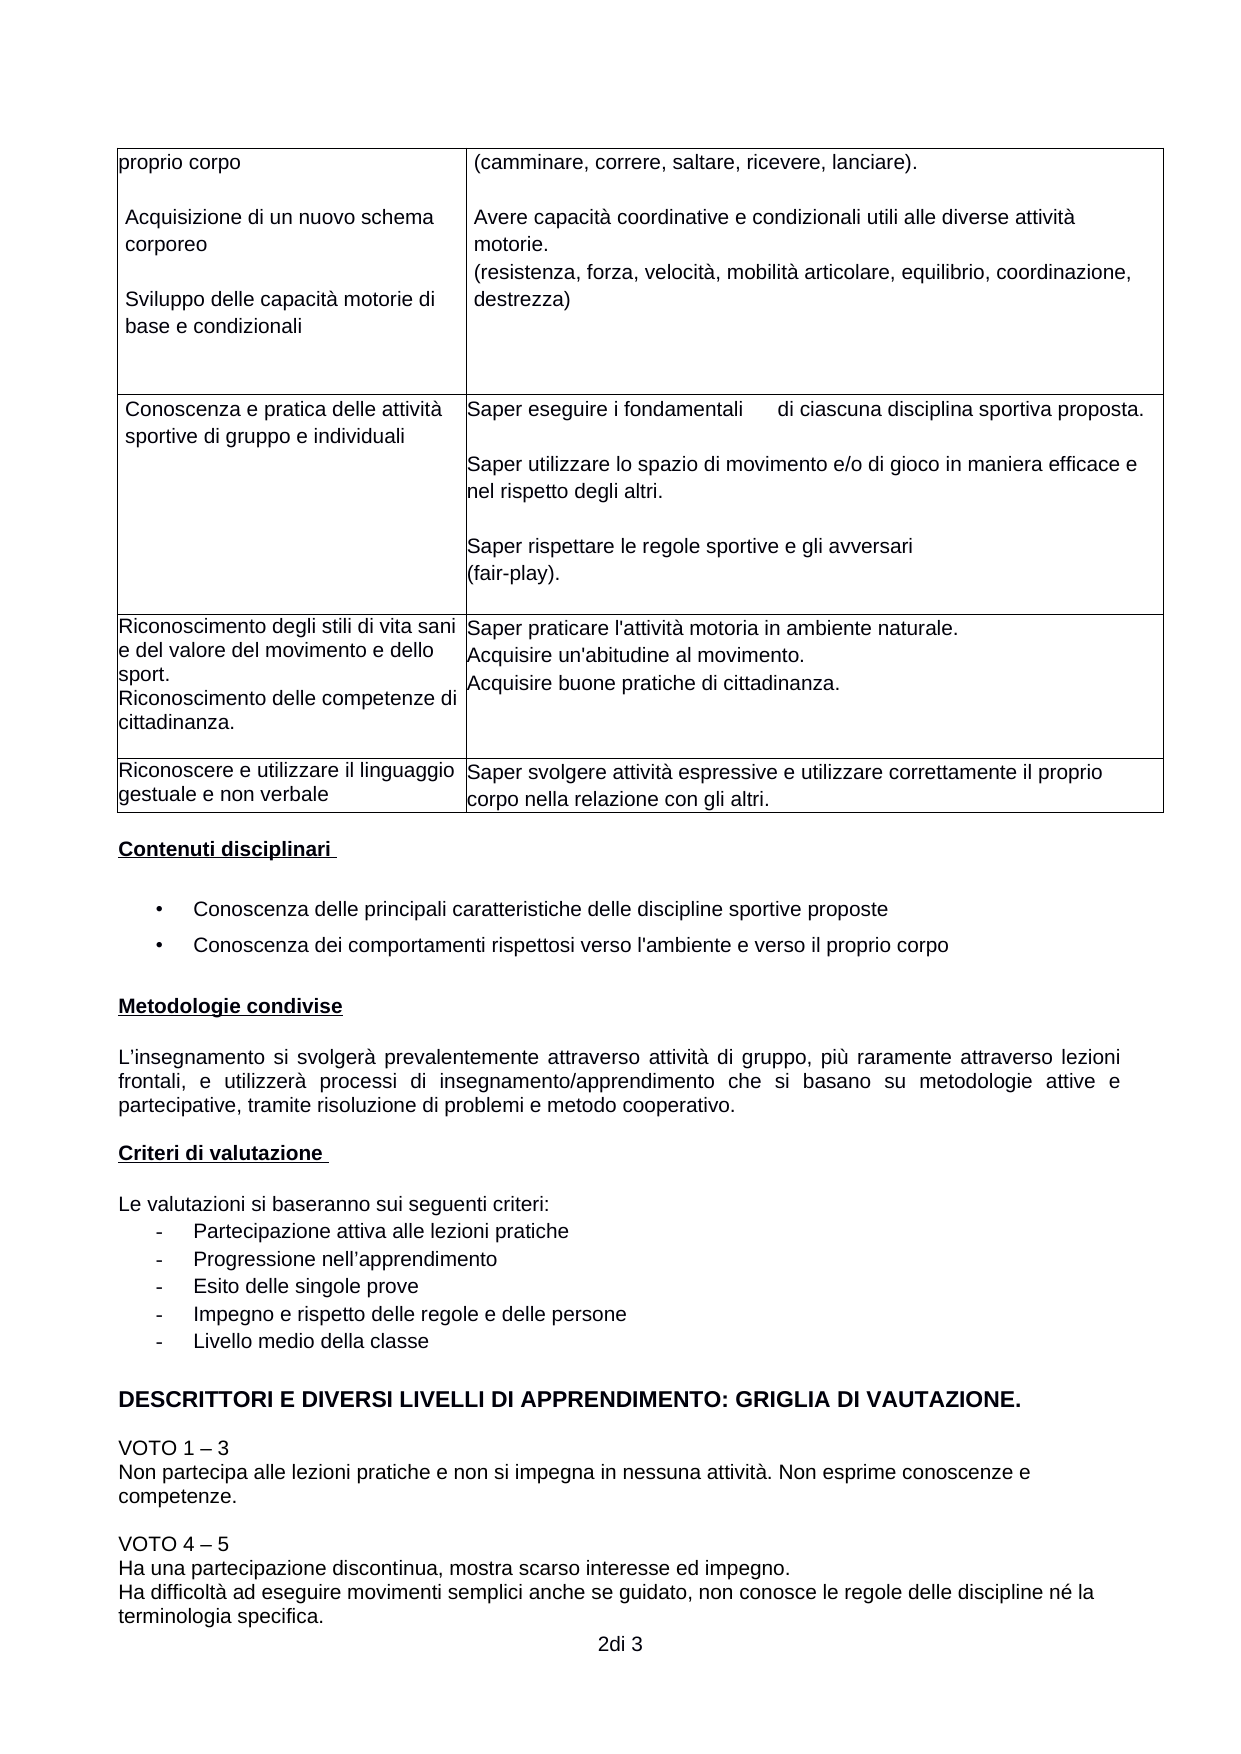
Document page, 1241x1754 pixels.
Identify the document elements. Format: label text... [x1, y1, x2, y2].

list Progressione nell’apprendimento [156, 1247, 1122, 1271]
table_cell Saper eseguire i fondamentali di ciascuna disciplina sportiva proposta. Saper utilizzare lo spazio di movimento e/o di gioco in maniera efficace e nel rispetto degli altri. Saper rispettare le regole sportive e gli avversari (fair-play). [467, 395, 1163, 613]
text DESCRITTORI E DIVERSI LIVELLI DI APPRENDIMENTO: GRIGLIA DI VAUTAZIONE. [118, 1386, 1122, 1412]
list Partecipazione attiva alle lezioni pratiche [156, 1219, 1122, 1243]
text Contenuti disciplinari [118, 836, 1122, 860]
table_cell proprio corpo Acquisizione di un nuovo schema corporeo Sviluppo delle capacità motorie di base e condizionali [118, 149, 466, 394]
text Criteri di valutazione [118, 1141, 1122, 1165]
list Conoscenza delle principali caratteristiche delle discipline sportive proposte [156, 897, 1122, 921]
table_cell Riconoscimento degli stili di vita sani e del valore del movimento e dello sport. Riconoscimento delle competenze di cittadinanza. [118, 615, 466, 757]
list Conoscenza dei comportamenti rispettosi verso l'ambiente e verso il proprio corpo [156, 933, 1122, 957]
text L’insegnamento si svolgerà prevalentemente attraverso attività di gruppo, più raramente attraverso lezioni frontali, e utilizzerà processi di insegnamento/apprendimento che si basano su metodologie attive e partecipative, tramite risoluzione di problemi e metodo cooperativo. [118, 1045, 1122, 1117]
table_cell Riconoscere e utilizzare il linguaggio gestuale e non verbale [118, 759, 466, 812]
table_cell Conoscenza e pratica delle attività sportive di gruppo e individuali [118, 395, 466, 613]
table_cell Saper svolgere attività espressive e utilizzare correttamente il proprio corpo nella relazione con gli altri. [467, 759, 1163, 812]
text Le valutazioni si baseranno sui seguenti criteri: [118, 1192, 1122, 1216]
text VOTO 1 – 3 Non partecipa alle lezioni pratiche e non si impegna in nessuna attività. Non esprime conoscenze e competenze. [118, 1436, 1122, 1508]
table_cell (camminare, correre, saltare, ricevere, lanciare). Avere capacità coordinative e condizionali utili alle diverse attività motorie. (resistenza, forza, velocità, mobilità articolare, equilibrio, coordinazione, destrezza) [467, 149, 1163, 394]
table_cell Saper praticare l'attività motoria in ambiente naturale. Acquisire un'abitudine al movimento. Acquisire buone pratiche di cittadinanza. [467, 615, 1163, 757]
list Impegno e rispetto delle regole e delle persone [156, 1301, 1122, 1326]
text VOTO 4 – 5 Ha una partecipazione discontinua, mostra scarso interesse ed impegno. Ha difficoltà ad eseguire movimenti semplici anche se guidato, non conosce le regole delle discipline né la terminologia specifica. [118, 1508, 1122, 1628]
list Livello medio della classe [156, 1329, 1122, 1353]
text Metodologie condivise [118, 994, 1122, 1018]
list Esito delle singole prove [156, 1274, 1122, 1298]
